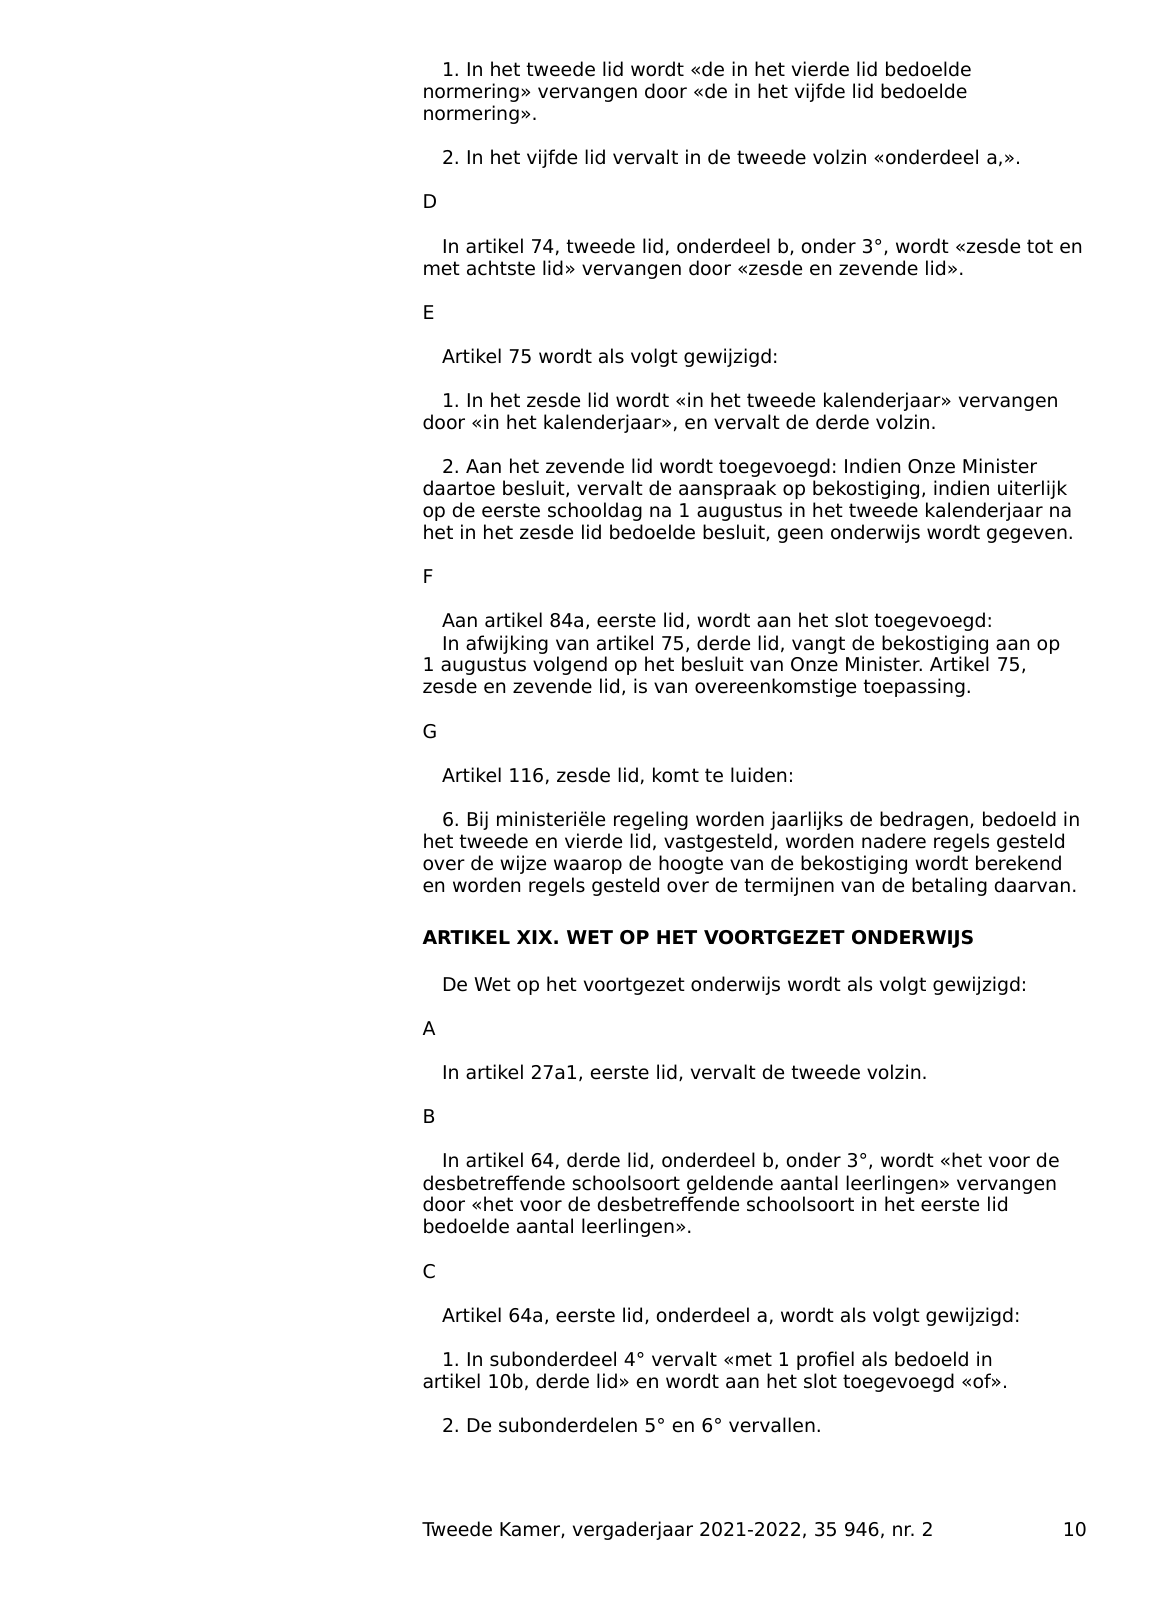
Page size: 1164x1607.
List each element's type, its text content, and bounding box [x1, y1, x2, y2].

text 1. In het zesde lid wordt «in het tweede kalenderjaar» vervangen door «in het kalenderjaar», en vervalt de derde volzin. [422, 390, 1087, 434]
text 6. Bij ministeriële regeling worden jaarlijks de bedragen, bedoeld in het tweede en vierde lid, vastgesteld, worden nadere regels gesteld over de wijze waarop de hoogte van de bekostiging wordt berekend en worden regels gesteld over de termijnen van de betaling daarvan. [422, 809, 1087, 897]
text In afwijking van artikel 75, derde lid, vangt de bekostiging aan op 1 augustus volgend op het besluit van Onze Minister. Artikel 75, zesde en zevende lid, is van overeenkomstige toepassing. [422, 632, 1087, 698]
subtitle ARTIKEL XIX. WET OP HET VOORTGEZET ONDERWIJS [422, 927, 1087, 949]
text In artikel 27a1, eerste lid, vervalt de tweede volzin. [422, 1062, 1087, 1084]
text De Wet op het voortgezet onderwijs wordt als volgt gewijzigd: [422, 974, 1087, 996]
text 1. In het tweede lid wordt «de in het vierde lid bedoelde normering» vervangen door «de in het vijfde lid bedoelde normering». [422, 59, 1087, 125]
text 1. In subonderdeel 4° vervalt «met 1 profiel als bedoeld in artikel 10b, derde lid» en wordt aan het slot toegevoegd «of». [422, 1349, 1087, 1393]
text Artikel 116, zesde lid, komt te luiden: [422, 765, 1087, 787]
text Artikel 75 wordt als volgt gewijzigd: [422, 346, 1087, 368]
text F [422, 566, 1087, 588]
text 2. In het vijfde lid vervalt in de tweede volzin «onderdeel a,». [422, 147, 1087, 169]
text In artikel 74, tweede lid, onderdeel b, onder 3°, wordt «zesde tot en met achtste lid» vervangen door «zesde en zevende lid». [422, 236, 1087, 279]
text 2. De subonderdelen 5° en 6° vervallen. [422, 1415, 1087, 1437]
text A [422, 1018, 1087, 1040]
text C [422, 1261, 1087, 1282]
text E [422, 302, 1087, 324]
text In artikel 64, derde lid, onderdeel b, onder 3°, wordt «het voor de desbetreffende schoolsoort geldende aantal leerlingen» vervangen door «het voor de desbetreffende schoolsoort in het eerste lid bedoelde aantal leerlingen». [422, 1150, 1087, 1238]
text Artikel 64a, eerste lid, onderdeel a, wordt als volgt gewijzigd: [422, 1305, 1087, 1327]
text G [422, 721, 1087, 742]
text 2. Aan het zevende lid wordt toegevoegd: Indien Onze Minister daartoe besluit, vervalt de aanspraak op bekostiging, indien uiterlijk op de eerste schooldag na 1 augustus in het tweede kalenderjaar na het in het zesde lid bedoelde besluit, geen onderwijs wordt gegeven. [422, 456, 1087, 544]
text D [422, 191, 1087, 213]
text B [422, 1106, 1087, 1128]
text Aan artikel 84a, eerste lid, wordt aan het slot toegevoegd: [422, 610, 1087, 632]
